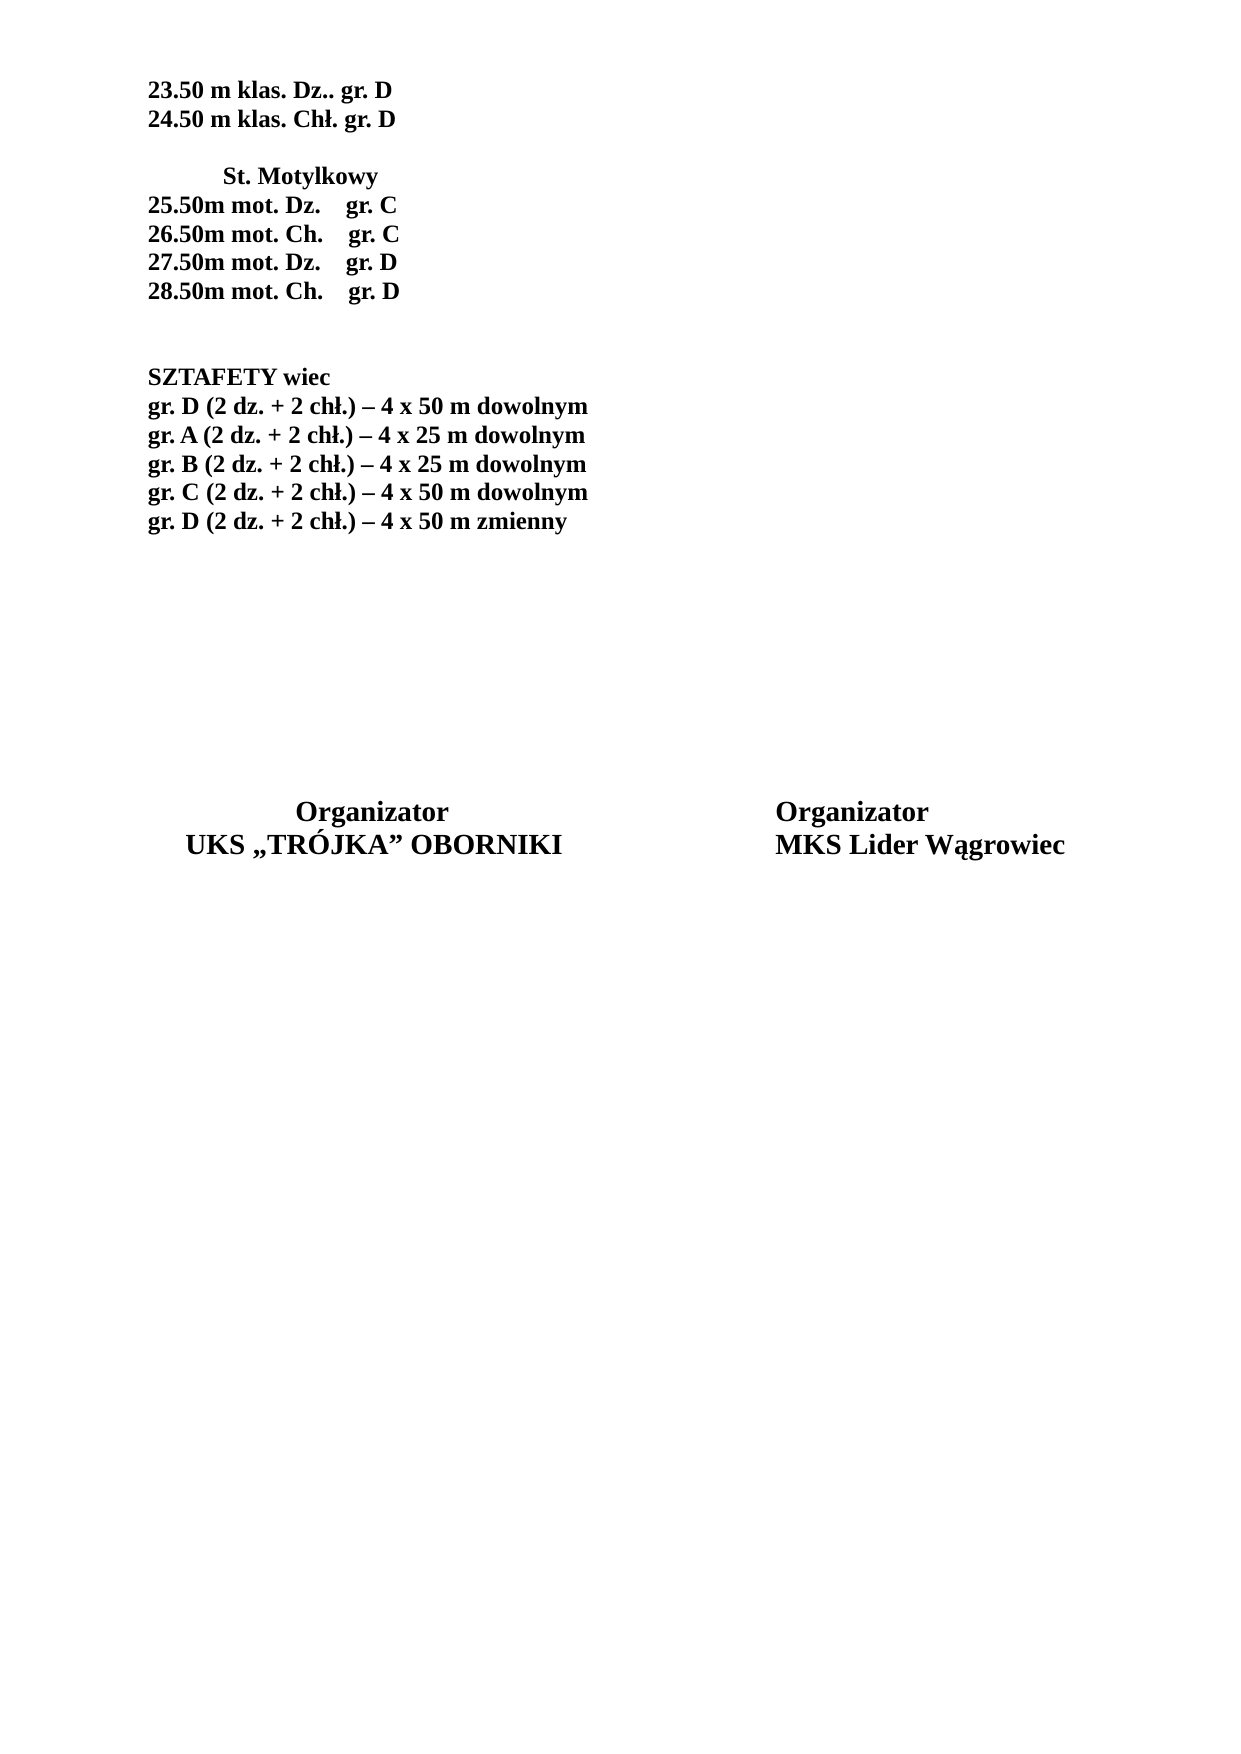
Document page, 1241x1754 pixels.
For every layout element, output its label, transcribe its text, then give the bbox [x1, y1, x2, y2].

text gr. C (2 dz. + 2 chł.) – 4 x 50 m dowolnym [148, 477, 1148, 506]
list 50m mot. Dz. gr. C [148, 190, 1148, 219]
text gr. D (2 dz. + 2 chł.) – 4 x 50 m zmienny [148, 506, 1148, 535]
text gr. A (2 dz. + 2 chł.) – 4 x 25 m dowolnym [148, 420, 1148, 449]
list 50m mot. Ch. gr. D [148, 276, 1148, 305]
text Organizator Organizator [259, 794, 1148, 827]
list 50 m klas. Dz.. gr. D [148, 75, 1148, 104]
list 50 m klas. Chł. gr. D [148, 104, 1148, 132]
text gr. D (2 dz. + 2 chł.) – 4 x 50 m dowolnym [148, 391, 1148, 420]
list 50m mot. Ch. gr. C [148, 219, 1148, 247]
text UKS „TRÓJKA” OBORNIKI MKS Lider Wągrowiec [185, 827, 1148, 861]
text gr. B (2 dz. + 2 chł.) – 4 x 25 m dowolnym [148, 449, 1148, 477]
text St. Motylkowy [223, 161, 1148, 190]
list 50m mot. Dz. gr. D [148, 247, 1148, 276]
text SZTAFETY wiec [148, 362, 1148, 391]
